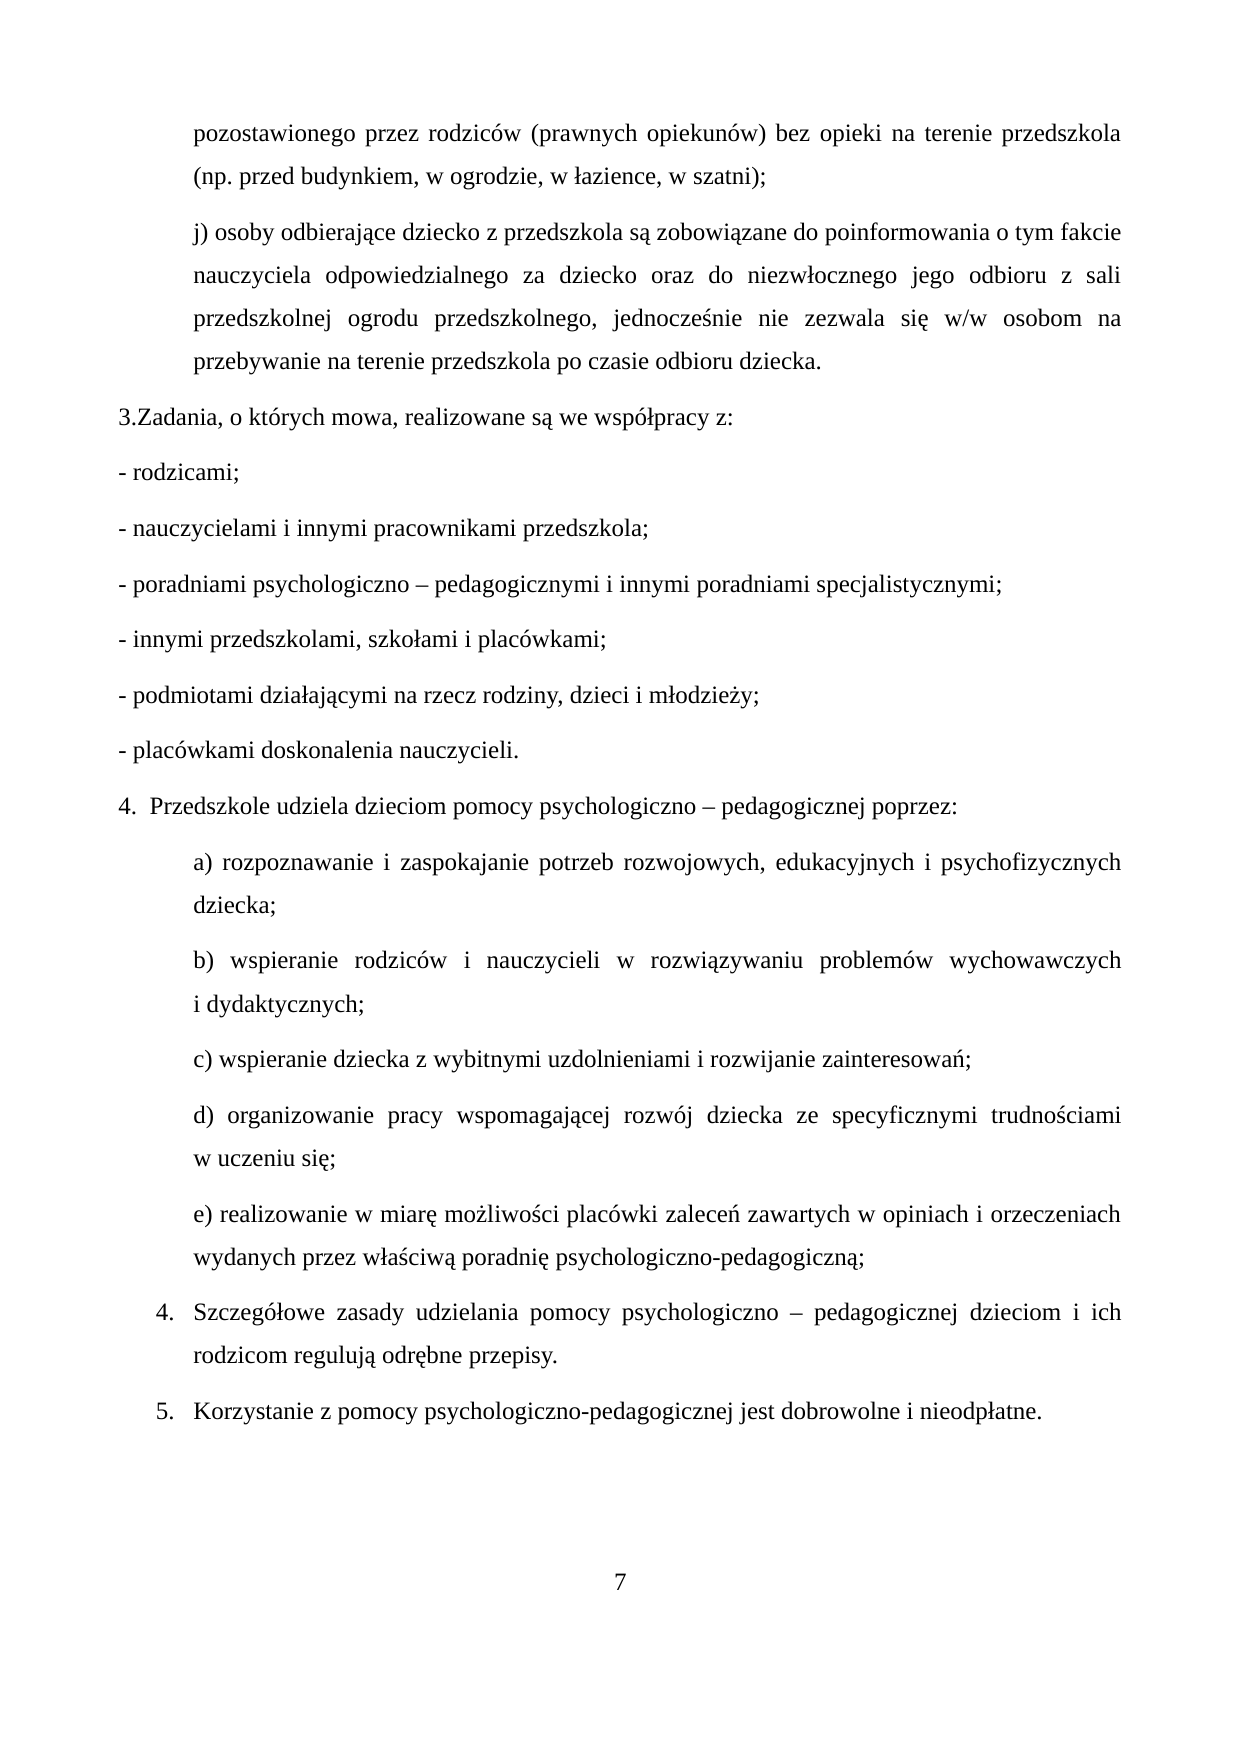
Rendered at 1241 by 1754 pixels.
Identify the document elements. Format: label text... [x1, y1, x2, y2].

list j) osoby odbierające dziecko z przedszkola są zobowiązane do poinformowania o tym fakcie nauczyciela odpowiedzialnego za dziecko oraz do niezwłocznego jego odbioru z sali przedszkolnej ogrodu przedszkolnego, jednocześnie nie zezwala się w/w osobom na przebywanie na terenie przedszkola po czasie odbioru dziecka. [156, 217, 1122, 375]
list Korzystanie z pomocy psychologiczno-pedagogicznej jest dobrowolne i nieodpłatne. [156, 1396, 1122, 1425]
list Szczegółowe zasady udzielania pomocy psychologiczno – pedagogicznej dzieciom i ich rodzicom regulują odrębne przepisy. [156, 1297, 1122, 1369]
list pozostawionego przez rodziców (prawnych opiekunów) bez opieki na terenie przedszkola (np. przed budynkiem, w ogrodzie, w łazience, w szatni); [156, 118, 1122, 190]
list c) wspieranie dziecka z wybitnymi uzdolnieniami i rozwijanie zainteresowań; [156, 1044, 1122, 1073]
list d) organizowanie pracy wspomagającej rozwój dziecka ze specyficznymi trudnościami w uczeniu się; [156, 1100, 1122, 1172]
list a) rozpoznawanie i zaspokajanie potrzeb rozwojowych, edukacyjnych i psychofizycznych dziecka; [156, 847, 1122, 919]
text 3.Zadania, o których mowa, realizowane są we współpracy z: [118, 402, 1122, 431]
text 7 [118, 1567, 1122, 1596]
text 4. Przedszkole udziela dzieciom pomocy psychologiczno – pedagogicznej poprzez: [118, 791, 1122, 820]
text - innymi przedszkolami, szkołami i placówkami; [118, 624, 1122, 653]
text - podmiotami działającymi na rzecz rodziny, dzieci i młodzieży; [118, 680, 1122, 709]
list e) realizowanie w miarę możliwości placówki zaleceń zawartych w opiniach i orzeczeniach wydanych przez właściwą poradnię psychologiczno-pedagogiczną; [156, 1199, 1122, 1271]
list b) wspieranie rodziców i nauczycieli w rozwiązywaniu problemów wychowawczych i dydaktycznych; [156, 946, 1122, 1017]
text - poradniami psychologiczno – pedagogicznymi i innymi poradniami specjalistycznymi; [118, 569, 1122, 597]
text - placówkami doskonalenia nauczycieli. [118, 736, 1122, 764]
text - rodzicami; [118, 457, 1122, 486]
text - nauczycielami i innymi pracownikami przedszkola; [118, 513, 1122, 542]
